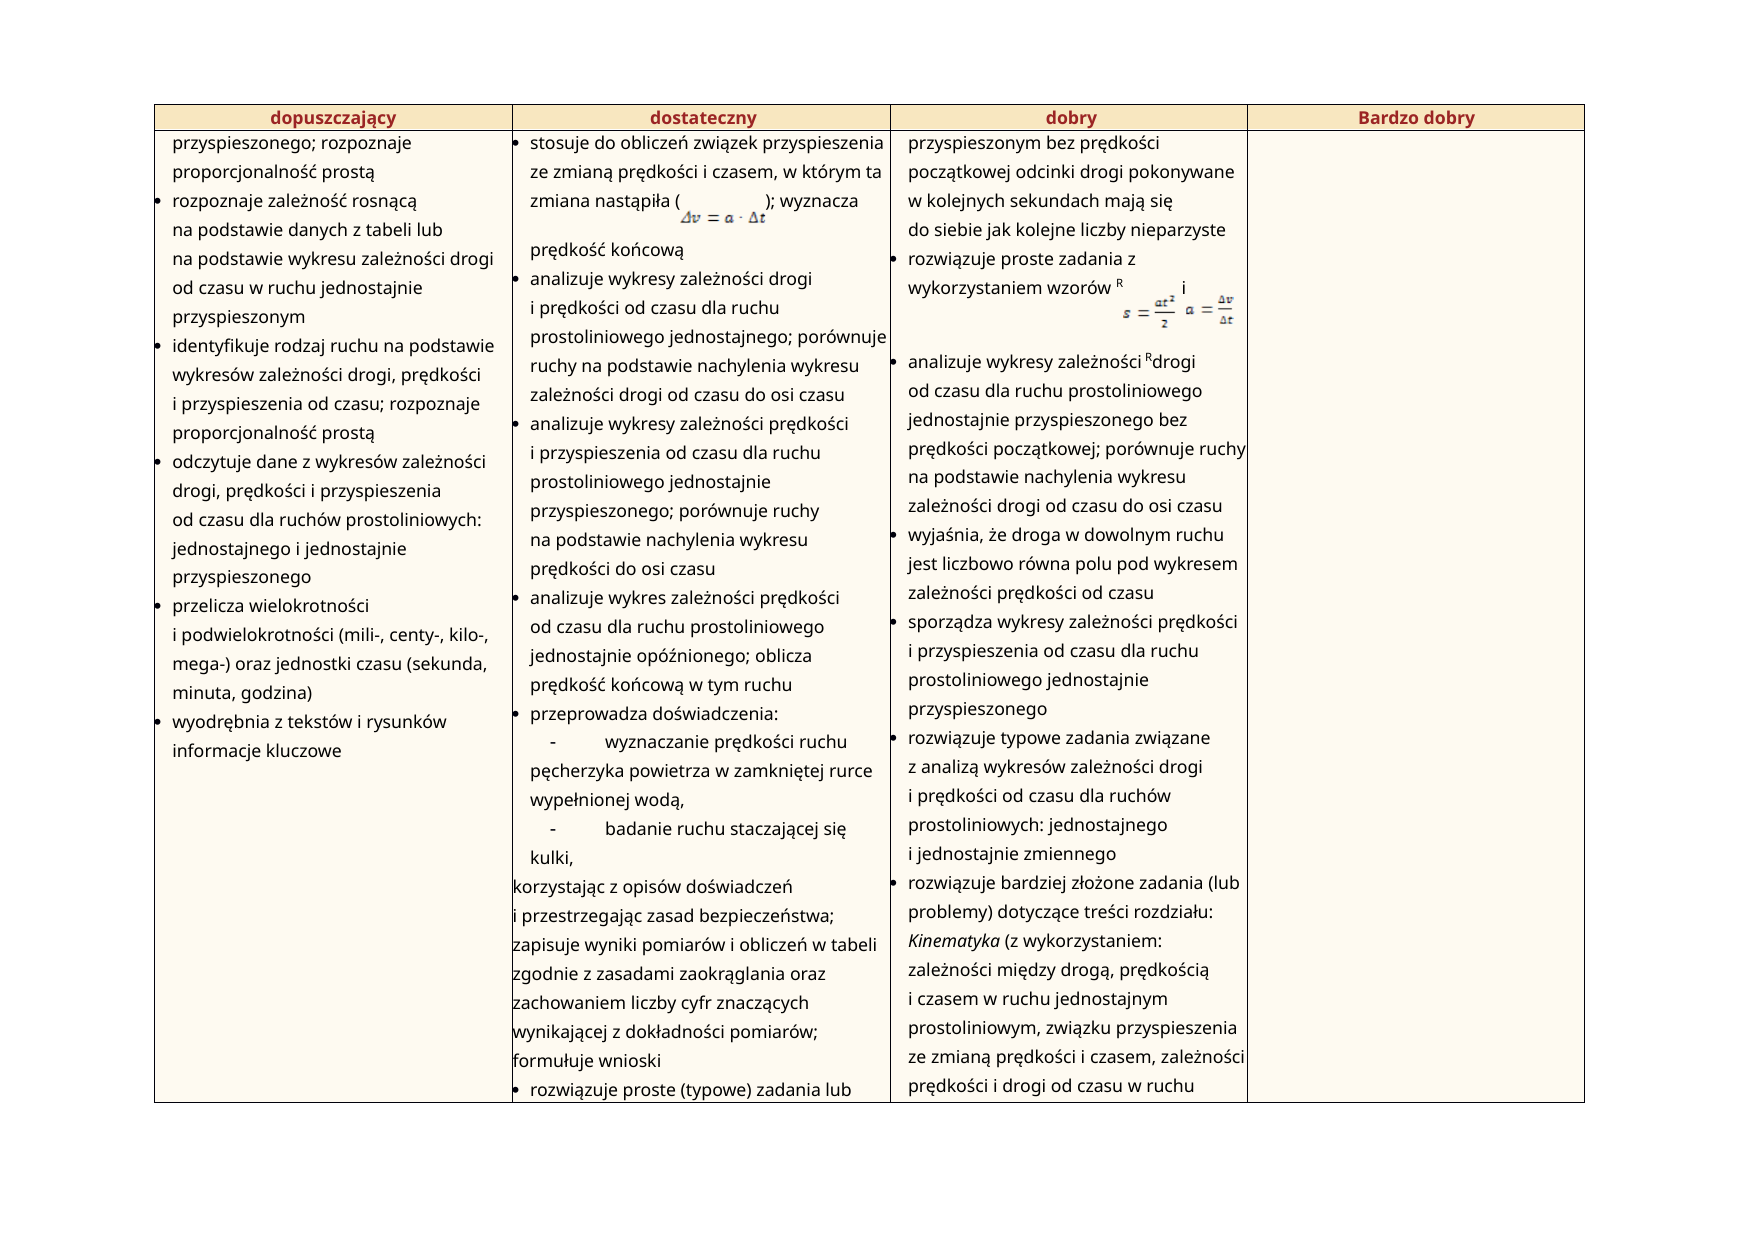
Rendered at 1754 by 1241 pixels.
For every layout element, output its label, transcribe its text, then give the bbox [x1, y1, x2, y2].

table_header Bardzo dobry [1248, 105, 1584, 129]
table_cell Uczeń: wyjaśnia, na czym polega względność ruchu; podaje przykłady układów odniesienia opisuje i wskazuje przykłady względności ruchu oblicza wartość prędkości i przelicza jej jednostki; oblicza i zapisuje wynik zgodnie z zasadami zaokrąglania oraz zachowaniem liczby cyfr znaczących wynikającej z dokładności pomiaru lub danych wyznacza wartość prędkości i drogę z wykresów zależności prędkości i drogi od czasu dla ruchu prostoliniowego odcinkami jednostajnego oraz rysuje te wykresy na podstawie podanych informacji rozpoznaje na podstawie danych liczbowych lub na podstawie wykresu, że w ruchu jednostajnym prostoliniowym droga jest wprost proporcjonalna do czasu oraz posługuje się proporcjonalnością prostą nazywa ruchem jednostajnie przyspieszonym ruch, w którym wartość prędkości rośnie jednostkowych przedziałach czasu o tę samą wartość, a ruchem jednostajnie opóźnionym – ruch, w którym wartość prędkości maleje w jednostkowych przedziałach czasu o tę samą wartość oblicza wartość przyspieszenia wraz z jednostką; przelicza jednostki przyspieszenia wyznacza zmianę prędkości dla ruchu prostoliniowego jednostajnie zmiennego (przyspieszonego lub opóźnionego); oblicza prędkość końcową w ruchu jednostajnie przyspieszonym stosuje do obliczeń związek przyspieszenia ze zmianą prędkości i czasem, w którym ta zmiana nastąpiła (); wyznacza prędkość końcową analizuje wykresy zależności drogi i prędkości od czasu dla ruchu prostoliniowego jednostajnego; porównuje ruchy na podstawie nachylenia wykresu zależności drogi od czasu do osi czasu analizuje wykresy zależności prędkości i przyspieszenia od czasu dla ruchu prostoliniowego jednostajnie przyspieszonego; porównuje ruchy na podstawie nachylenia wykresu prędkości do osi czasu analizuje wykres zależności prędkości od czasu dla ruchu prostoliniowego jednostajnie opóźnionego; oblicza prędkość końcową w tym ruchu przeprowadza doświadczenia: wyznaczanie prędkości ruchu pęcherzyka powietrza w zamkniętej rurce wypełnionej wodą, badanie ruchu staczającej się kulki, korzystając z opisów doświadczeń i przestrzegając zasad bezpieczeństwa; zapisuje wyniki pomiarów i obliczeń w tabeli zgodnie z zasadami zaokrąglania oraz zachowaniem liczby cyfr znaczących wynikającej z dokładności pomiarów; formułuje wnioski rozwiązuje proste (typowe) zadania lub problemy związane z treścią rozdziału: Kinematyka (dotyczące względności ruchu oraz z wykorzystaniem: zależności między drogą, prędkością i czasem w ruchu jednostajnym prostoliniowym, związku przyspieszenia ze zmianą prędkości i czasem, zależności prędkości i drogi od czasu w ruchu prostoliniowym jednostajnie przyspieszonym) [513, 131, 890, 1102]
table_header dopuszczający [155, 105, 512, 129]
table_header dobry [891, 105, 1247, 129]
table_header dostateczny [513, 105, 890, 129]
table_cell [1248, 131, 1584, 1102]
table_cell przyspieszonego; rozpoznaje proporcjonalność prostą rozpoznaje zależność rosnącą na podstawie danych z tabeli lub na podstawie wykresu zależności drogi od czasu w ruchu jednostajnie przyspieszonym identyfikuje rodzaj ruchu na podstawie wykresów zależności drogi, prędkości i przyspieszenia od czasu; rozpoznaje proporcjonalność prostą odczytuje dane z wykresów zależności drogi, prędkości i przyspieszenia od czasu dla ruchów prostoliniowych: jednostajnego i jednostajnie przyspieszonego przelicza wielokrotności i podwielokrotności (mili-, centy-, kilo-, mega-) oraz jednostki czasu (sekunda, minuta, godzina) wyodrębnia z tekstów i rysunków informacje kluczowe [155, 131, 512, 1102]
table_cell Uczeń: rozróżnia układy odniesienia: jedno-, dwu- i trójwymiarowy planuje i przeprowadza doświadczenie w celu wyznaczenia prędkości z pomiaru czasu i drogi z użyciem przyrządów analogowych lub cyfrowych bądź programu do analizy materiałów wideo; szacuje rząd wielkości spodziewanego wyniku; zapisuje wyniki pomiarów wraz z ich jednostkami oraz z uwzględnieniem informacji o niepewności; opisuje przebieg doświadczenia i ocenia jego wyniki sporządza wykresy zależności prędkości i drogi od czasu dla ruchu prostoliniowego odcinkami jednostajnego na podstawie podanych informacji (oznacza wielkości i skale na osiach; zaznacza punkty i rysuje wykres; uwzględnia niepewności pomiarowe) wyznacza przyspieszenie z wykresów zależności prędkości od czasu dla ruchu prostoliniowego jednostajnie zmiennego (przyspieszonego lub opóźnionego) Ropisuje zależność drogi od czasu w ruchu jednostajnie przyspieszonym, gdy prędkość początkowa jest równa zero; stosuje tę zależność do obliczeń analizuje ruch ciała na podstawie filmu Rposługuje się wzorem: , Rwyznacza przyspieszenie ciała na podstawie wzoru wyjaśnia, że w ruchu jednostajnie przyspieszonym bez prędkości początkowej odcinki drogi pokonywane w kolejnych sekundach mają się do siebie jak kolejne liczby nieparzyste rozwiązuje proste zadania z wykorzystaniem wzorów R i analizuje wykresy zależności Rdrogi od czasu dla ruchu prostoliniowego jednostajnie przyspieszonego bez prędkości początkowej; porównuje ruchy na podstawie nachylenia wykresu zależności drogi od czasu do osi czasu wyjaśnia, że droga w dowolnym ruchu jest liczbowo równa polu pod wykresem zależności prędkości od czasu sporządza wykresy zależności prędkości i przyspieszenia od czasu dla ruchu prostoliniowego jednostajnie przyspieszonego rozwiązuje typowe zadania związane z analizą wykresów zależności drogi i prędkości od czasu dla ruchów prostoliniowych: jednostajnego i jednostajnie zmiennego rozwiązuje bardziej złożone zadania (lub problemy) dotyczące treści rozdziału: Kinematyka (z wykorzystaniem: zależności między drogą, prędkością i czasem w ruchu jednostajnym prostoliniowym, związku przyspieszenia ze zmianą prędkości i czasem, zależności prędkości i drogi od czasu w ruchu prostoliniowym jednostajnie zmiennym) [891, 131, 1247, 1102]
